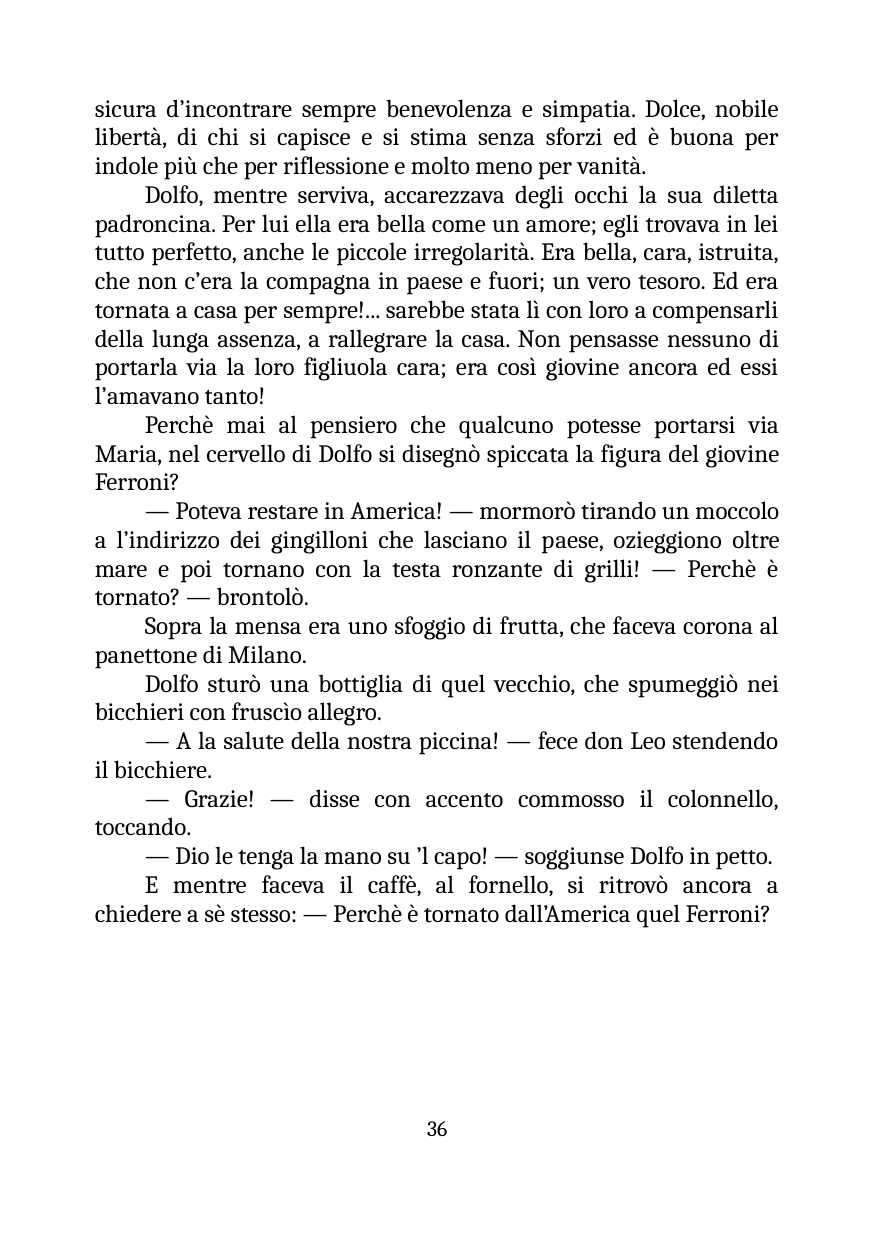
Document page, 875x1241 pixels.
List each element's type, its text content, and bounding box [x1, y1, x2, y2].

text — Poteva restare in America! — mormorò tirando un moccolo a l’indirizzo dei gingilloni che lasciano il paese, ozieggiono oltre mare e poi tornano con la testa ronzante di grilli! — Perchè è tornato? — brontolò. [94, 497, 779, 612]
text Dolfo sturò una bottiglia di quel vecchio, che spumeggiò nei bicchieri con fruscìo allegro. [94, 669, 779, 727]
text — A la salute della nostra piccina! — fece don Leo stendendo il bicchiere. [94, 727, 779, 784]
text E mentre faceva il caffè, al fornello, si ritrovò ancora a chiedere a sè stesso: — Perchè è tornato dall’America quel Ferroni? [94, 871, 779, 928]
text Dolfo, mentre serviva, accarezzava degli occhi la sua diletta padroncina. Per lui ella era bella come un amore; egli trovava in lei tutto perfetto, anche le piccole irregolarità. Era bella, cara, istruita, che non c’era la compagna in paese e fuori; un vero tesoro. Ed era tornata a casa per sempre!... sarebbe stata lì con loro a compensarli della lunga assenza, a rallegrare la casa. Non pensasse nessuno di portarla via la loro figliuola cara; era così giovine ancora ed essi l’amavano tanto! [94, 181, 779, 411]
text sicura d’incontrare sempre benevolenza e simpatia. Dolce, nobile libertà, di chi si capisce e si stima senza sforzi ed è buona per indole più che per riflessione e molto meno per vanità. [94, 94, 779, 181]
text — Grazie! — disse con accento commosso il colonnello, toccando. [94, 784, 779, 842]
text Sopra la mensa era uno sfoggio di frutta, che faceva corona al panettone di Milano. [94, 612, 779, 669]
text Perchè mai al pensiero che qualcuno potesse portarsi via Maria, nel cervello di Dolfo si disegnò spiccata la figura del giovine Ferroni? [94, 411, 779, 497]
text — Dio le tenga la mano su ’l capo! — soggiunse Dolfo in petto. [94, 842, 779, 871]
